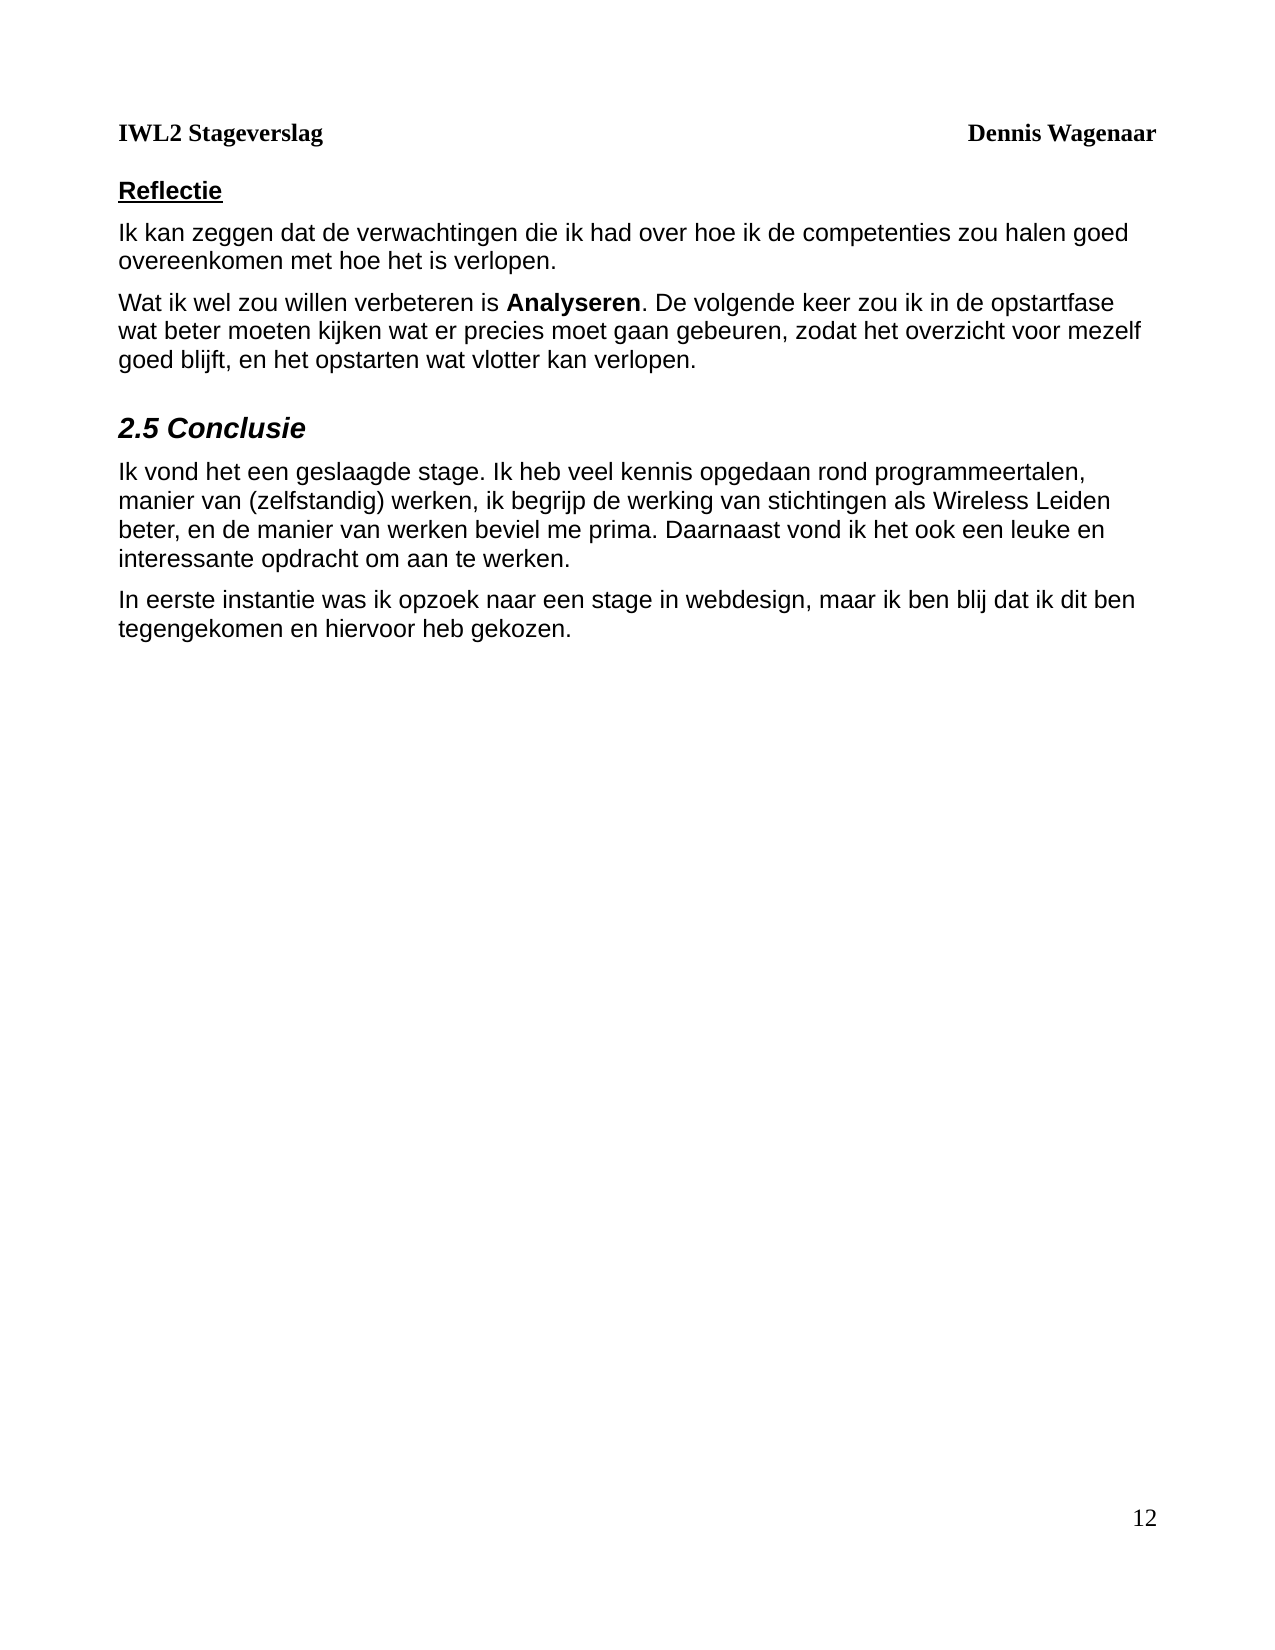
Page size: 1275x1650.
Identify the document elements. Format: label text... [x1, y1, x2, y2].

text Wat ik wel zou willen verbeteren is Analyseren. De volgende keer zou ik in de opstartfase wat beter moeten kijken wat er precies moet gaan gebeuren, zodat het overzicht voor mezelf goed blijft, en het opstarten wat vlotter kan verlopen. [118, 288, 1157, 374]
text Reflectie [118, 176, 1157, 205]
subtitle 2.5 Conclusie [118, 411, 1157, 445]
text In eerste instantie was ik opzoek naar een stage in webdesign, maar ik ben blij dat ik dit ben tegengekomen en hiervoor heb gekozen. [118, 585, 1157, 642]
text Ik vond het een geslaagde stage. Ik heb veel kennis opgedaan rond programmeertalen, manier van (zelfstandig) werken, ik begrijp de werking van stichtingen als Wireless Leiden beter, en de manier van werken beviel me prima. Daarnaast vond ik het ook een leuke en interessante opdracht om aan te werken. [118, 457, 1157, 572]
text Ik kan zeggen dat de verwachtingen die ik had over hoe ik de competenties zou halen goed overeenkomen met hoe het is verlopen. [118, 218, 1157, 275]
